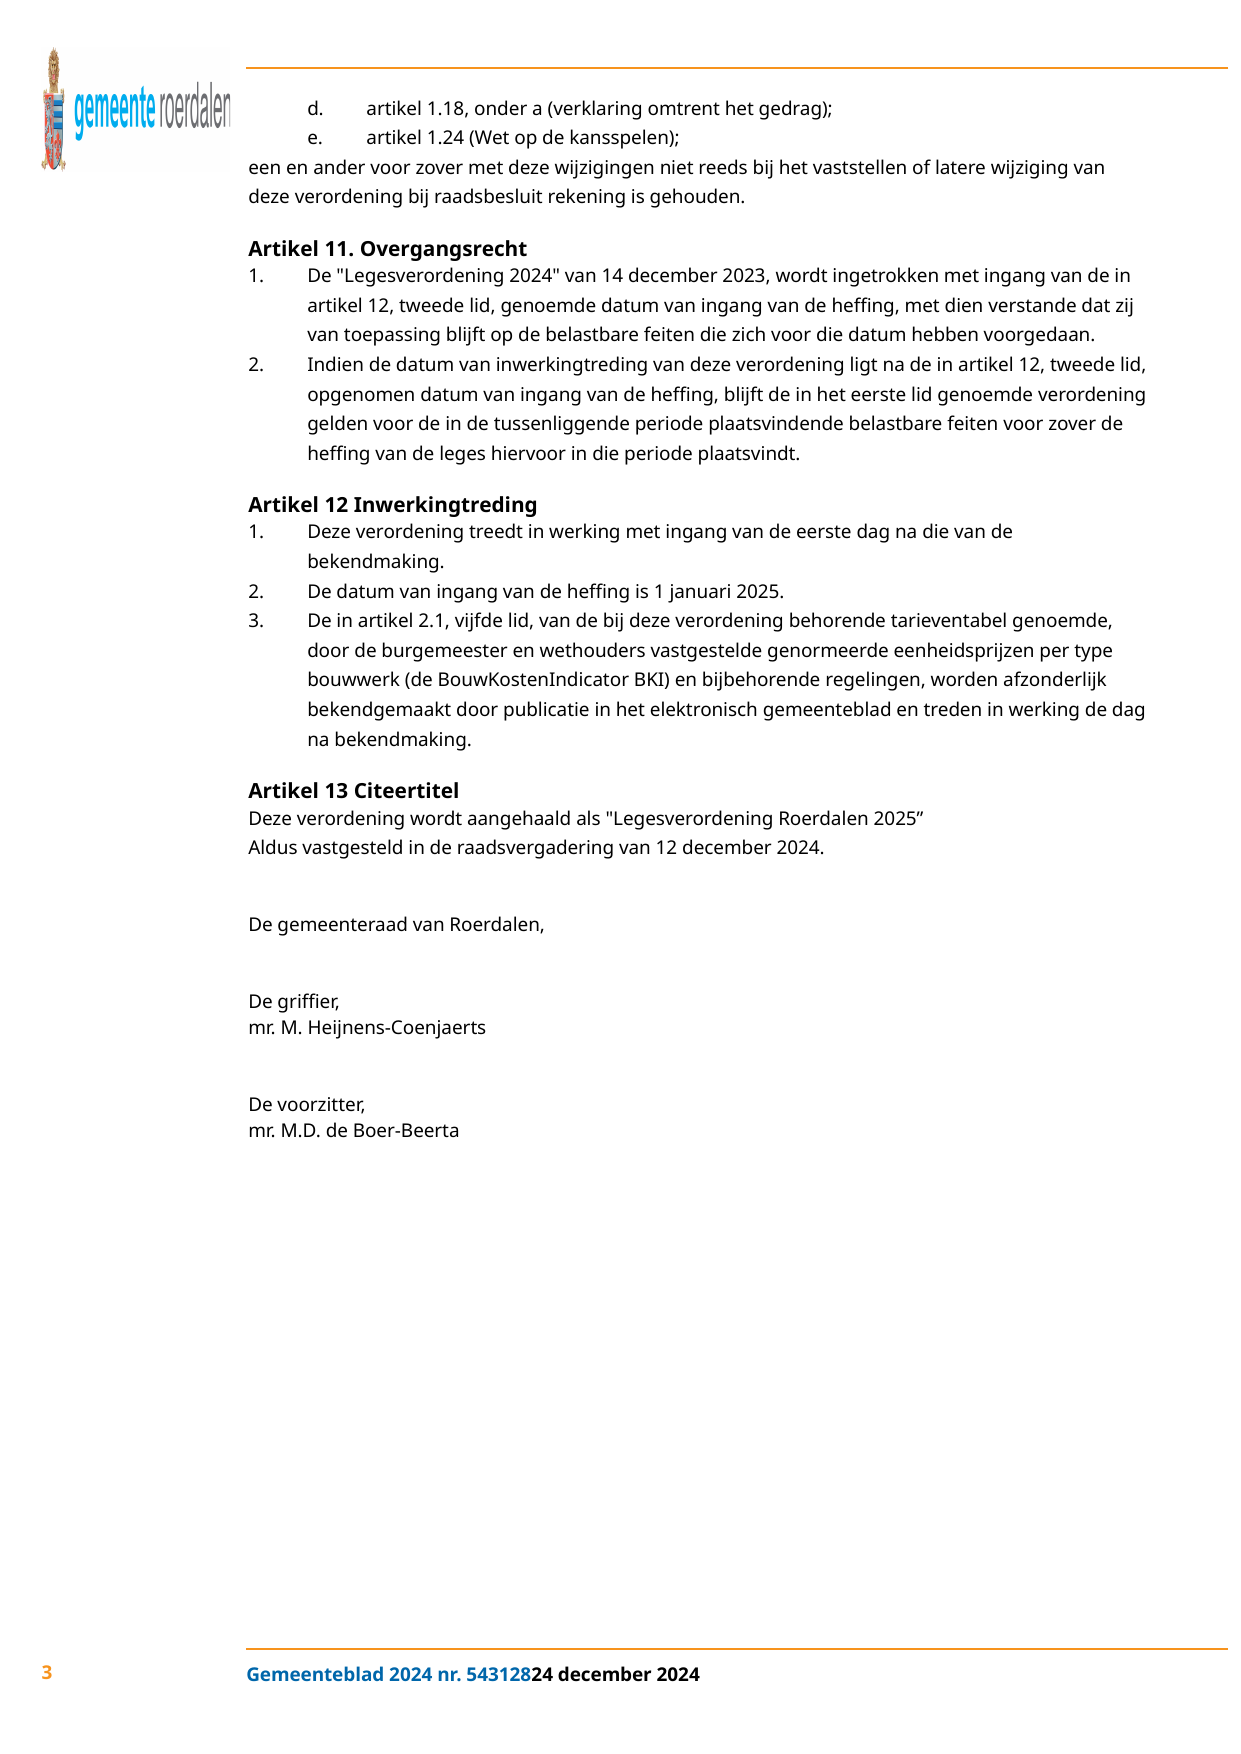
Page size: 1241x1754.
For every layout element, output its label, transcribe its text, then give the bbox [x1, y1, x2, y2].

text Aldus vastgesteld in de raadsvergadering van 12 december 2024. [248, 834, 1152, 860]
list artikel 1.24 (Wet op de kansspelen); [307, 124, 1152, 150]
text mr. M.D. de Boer-Beerta [248, 1117, 1152, 1143]
text Deze verordening wordt aangehaald als "Legesverordening Roerdalen 2025” [248, 805, 1152, 830]
list De datum van ingang van de heffing is 1 januari 2025. [248, 578, 1152, 604]
text mr. M. Heijnens-Coenjaerts [248, 1014, 1152, 1040]
list Indien de datum van inwerkingtreding van deze verordening ligt na de in artikel 12, tweede lid, opgenomen datum van ingang van de heffing, blijft de in het eerste lid genoemde verordening gelden voor de in de tussenliggende periode plaatsvindende belastbare feiten voor zover de heffing van de leges hiervoor in die periode plaatsvindt. [248, 351, 1152, 466]
list artikel 1.18, onder a (verklaring omtrent het gedrag); [307, 95, 1152, 121]
text De voorzitter, [248, 1092, 1152, 1117]
picture [41, 47, 231, 172]
list Deze verordening treedt in werking met ingang van de eerste dag na die van de bekendmaking. [248, 519, 1152, 574]
text Artikel 11. Overgangsrecht [248, 234, 1152, 262]
text De griffier, [248, 989, 1152, 1014]
text een en ander voor zover met deze wijzigingen niet reeds bij het vaststellen of latere wijziging van deze verordening bij raadsbesluit rekening is gehouden. [248, 154, 1152, 209]
text De gemeenteraad van Roerdalen, [248, 911, 1152, 937]
text Artikel 13 Citeertitel [248, 776, 1152, 805]
list De in artikel 2.1, vijfde lid, van de bij deze verordening behorende tarieventabel genoemde, door de burgemeester en wethouders vastgestelde genormeerde eenheidsprijzen per type bouwwerk (de BouwKostenIndicator BKI) en bijbehorende regelingen, worden afzonderlijk bekendgemaakt door publicatie in het elektronisch gemeenteblad en treden in werking de dag na bekendmaking. [248, 607, 1152, 752]
text Artikel 12 Inwerkingtreding [248, 490, 1152, 519]
list De "Legesverordening 2024" van 14 december 2023, wordt ingetrokken met ingang van de in artikel 12, tweede lid, genoemde datum van ingang van de heffing, met dien verstande dat zij van toepassing blijft op de belastbare feiten die zich voor die datum hebben voorgedaan. [248, 262, 1152, 347]
